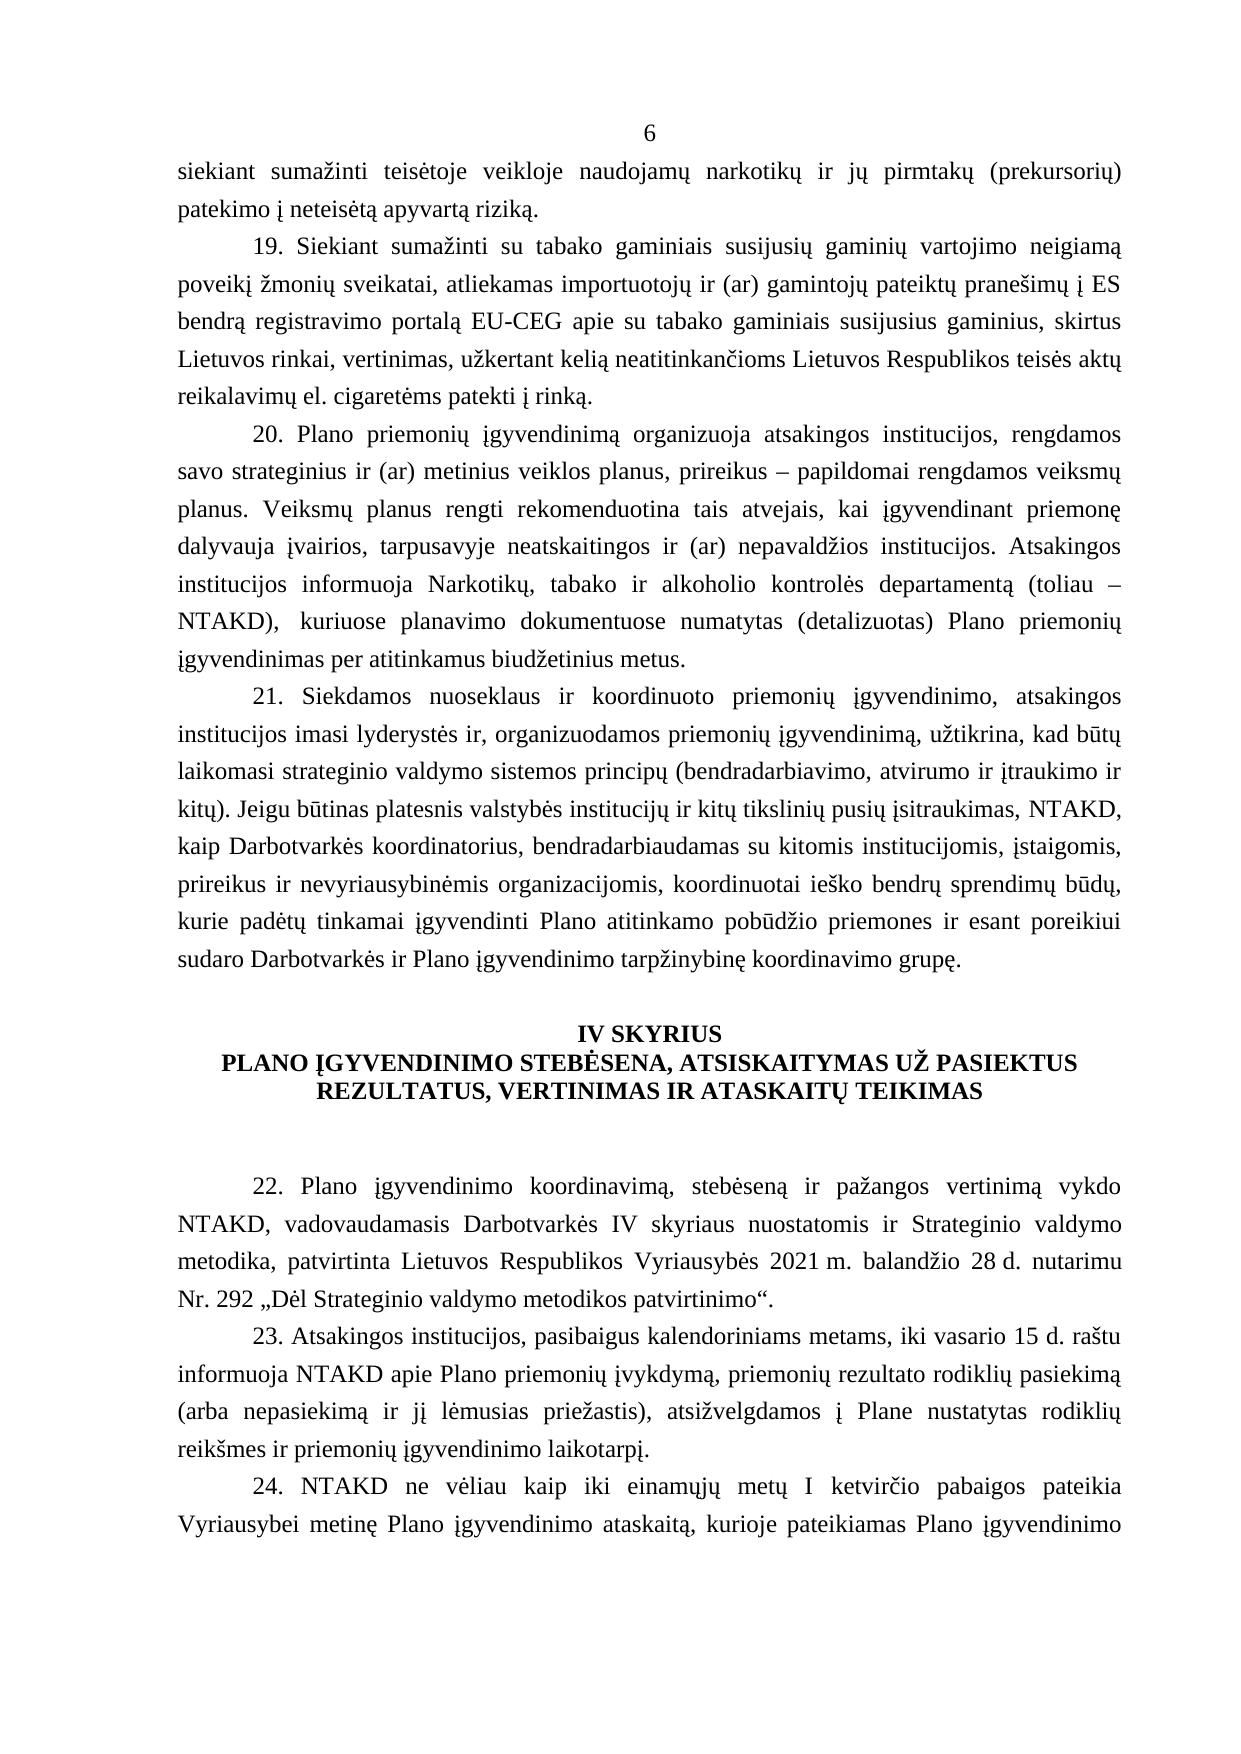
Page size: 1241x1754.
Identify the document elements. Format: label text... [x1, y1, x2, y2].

text 20. Plano priemonių įgyvendinimą organizuoja atsakingos institucijos, rengdamos savo strateginius ir (ar) metinius veiklos planus, prireikus – papildomai rengdamos veiksmų planus. Veiksmų planus rengti rekomenduotina tais atvejais, kai įgyvendinant priemonę dalyvauja įvairios, tarpusavyje neatskaitingos ir (ar) nepavaldžios institucijos. Atsakingos institucijos informuoja Narkotikų, tabako ir alkoholio kontrolės departamentą (toliau – NTAKD), kuriuose planavimo dokumentuose numatytas (detalizuotas) Plano priemonių įgyvendinimas per atitinkamus biudžetinius metus. [177, 410, 1122, 673]
text siekiant sumažinti teisėtoje veikloje naudojamų narkotikų ir jų pirmtakų (prekursorių) patekimo į neteisėtą apyvartą riziką. [177, 148, 1122, 223]
text IV SKYRIUS [177, 1010, 1122, 1048]
text 19. Siekiant sumažinti su tabako gaminiais susijusių gaminių vartojimo neigiamą poveikį žmonių sveikatai, atliekamas importuotojų ir (ar) gamintojų pateiktų pranešimų į ES bendrą registravimo portalą EU-CEG apie su tabako gaminiais susijusius gaminius, skirtus Lietuvos rinkai, vertinimas, užkertant kelią neatitinkančioms Lietuvos Respublikos teisės aktų reikalavimų el. cigaretėms patekti į rinką. [177, 223, 1122, 410]
text 24. NTAKD ne vėliau kaip iki einamųjų metų I ketvirčio pabaigos pateikia Vyriausybei metinę Plano įgyvendinimo ataskaitą, kurioje pateikiamas Plano įgyvendinimo [177, 1463, 1122, 1538]
text PLANO ĮGYVENDINIMO STEBĖSENA, ATSISKAITYMAS UŽ PASIEKTUS REZULTATUS, VERTINIMAS IR ATASKAITŲ TEIKIMAS [177, 1048, 1122, 1105]
text 21. Siekdamos nuoseklaus ir koordinuoto priemonių įgyvendinimo, atsakingos institucijos imasi lyderystės ir, organizuodamos priemonių įgyvendinimą, užtikrina, kad būtų laikomasi strateginio valdymo sistemos principų (bendradarbiavimo, atvirumo ir įtraukimo ir kitų). Jeigu būtinas platesnis valstybės institucijų ir kitų tikslinių pusių įsitraukimas, NTAKD, kaip Darbotvarkės koordinatorius, bendradarbiaudamas su kitomis institucijomis, įstaigomis, prireikus ir nevyriausybinėmis organizacijomis, koordinuotai ieško bendrų sprendimų būdų, kurie padėtų tinkamai įgyvendinti Plano atitinkamo pobūdžio priemones ir esant poreikiui sudaro Darbotvarkės ir Plano įgyvendinimo tarpžinybinę koordinavimo grupę. [177, 673, 1122, 973]
text 23. Atsakingos institucijos, pasibaigus kalendoriniams metams, iki vasario 15 d. raštu informuoja NTAKD apie Plano priemonių įvykdymą, priemonių rezultato rodiklių pasiekimą (arba nepasiekimą ir jį lėmusias priežastis), atsižvelgdamos į Plane nustatytas rodiklių reikšmes ir priemonių įgyvendinimo laikotarpį. [177, 1313, 1122, 1463]
text 22. Plano įgyvendinimo koordinavimą, stebėseną ir pažangos vertinimą vykdo NTAKD, vadovaudamasis Darbotvarkės IV skyriaus nuostatomis ir Strateginio valdymo metodika, patvirtinta Lietuvos Respublikos Vyriausybės 2021 m. balandžio 28 d. nutarimu Nr. 292 „Dėl Strateginio valdymo metodikos patvirtinimo“. [177, 1163, 1122, 1313]
